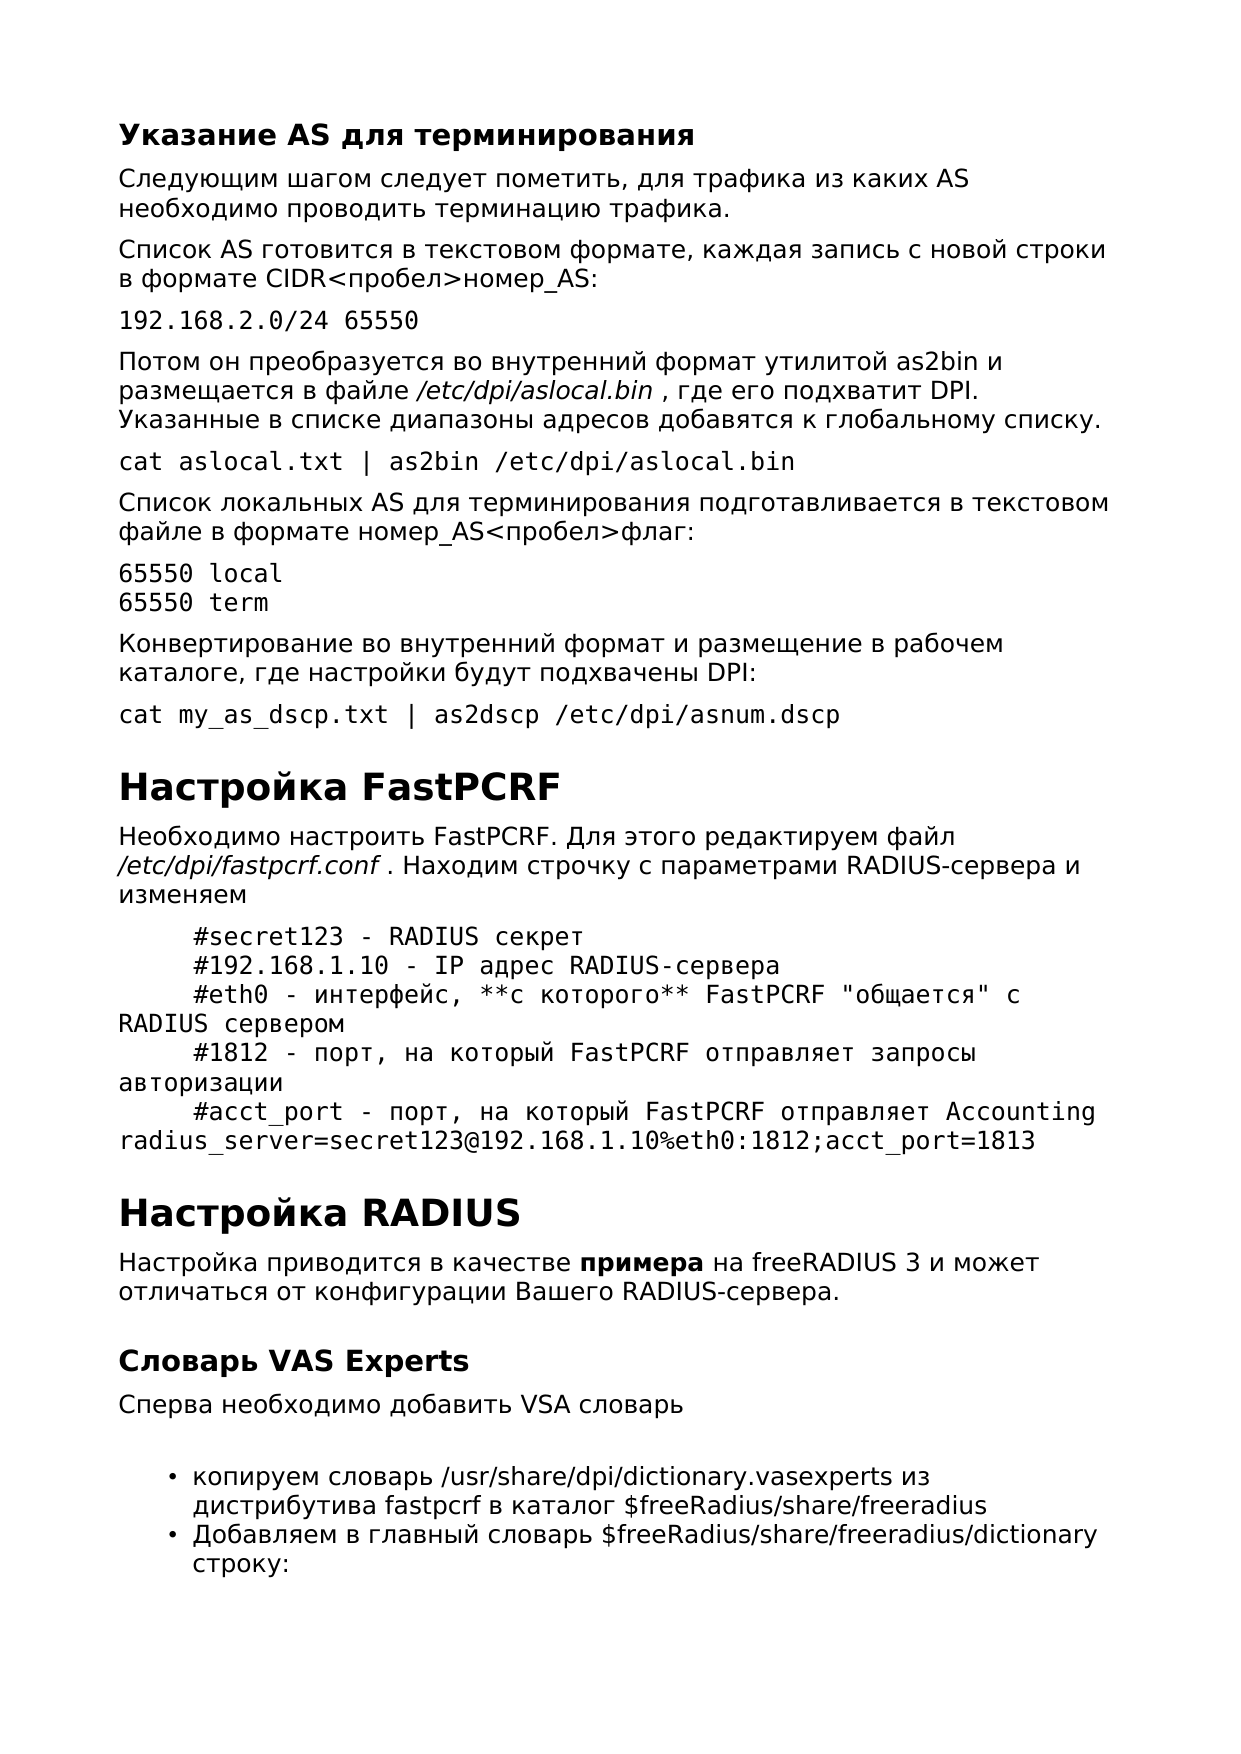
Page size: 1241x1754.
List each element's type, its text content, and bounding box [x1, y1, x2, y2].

text #secret123 - RADIUS секрет #192.168.1.10 - IP адрес RADIUS-сервера #eth0 - интерфейс, **с которого** FastPCRF "общается" с RADIUS сервером #1812 - порт, на который FastPCRF отправляет запросы авторизации #acct_port - порт, на который FastPCRF отправляет Accounting radius_server=secret123@192.168.1.10%eth0:1812;acct_port=1813 [118, 922, 1122, 1155]
subtitle Настройка FastPCRF [118, 766, 1122, 809]
text 65550 local 65550 term [118, 559, 1122, 617]
text 192.168.2.0/24 65550 [118, 306, 1122, 335]
text Следующим шагом следует пометить, для трафика из каких AS необходимо проводить терминацию трафика. [118, 164, 1122, 223]
subtitle Словарь VAS Experts [118, 1344, 1122, 1378]
text Список AS готовится в текстовом формате, каждая запись с новой строки в формате CIDR<пробел>номер_AS: [118, 235, 1122, 294]
list копируем словарь /usr/share/dpi/dictionary.vasexperts из дистрибутива fastpcrf в каталог $freeRadius/share/freeradius [177, 1462, 1122, 1520]
text Сперва необходимо добавить VSA словарь [118, 1391, 1122, 1420]
subtitle Настройка RADIUS [118, 1192, 1122, 1236]
subtitle Указание AS для терминирования [118, 118, 1122, 152]
text cat aslocal.txt | as2bin /etc/dpi/aslocal.bin [118, 447, 1122, 476]
text Список локальных AS для терминирования подготавливается в текстовом файле в формате номер_AS<пробел>флаг: [118, 488, 1122, 546]
text Настройка приводится в качестве примера на freeRADIUS 3 и может отличаться от конфигурации Вашего RADIUS-сервера. [118, 1248, 1122, 1307]
text Необходимо настроить FastPCRF. Для этого редактируем файл /etc/dpi/fastpcrf.conf . Находим строчку с параметрами RADIUS-сервера и изменяем [118, 822, 1122, 909]
text Конвертирование во внутренний формат и размещение в рабочем каталоге, где настройки будут подхвачены DPI: [118, 629, 1122, 687]
text cat my_as_dscp.txt | as2dscp /etc/dpi/asnum.dscp [118, 700, 1122, 729]
list Добавляем в главный словарь $freeRadius/share/freeradius/dictionary строку: [177, 1520, 1122, 1578]
text Потом он преобразуется во внутренний формат утилитой as2bin и размещается в файле /etc/dpi/aslocal.bin , где его подхватит DPI. Указанные в списке диапазоны адресов добавятся к глобальному списку. [118, 347, 1122, 435]
